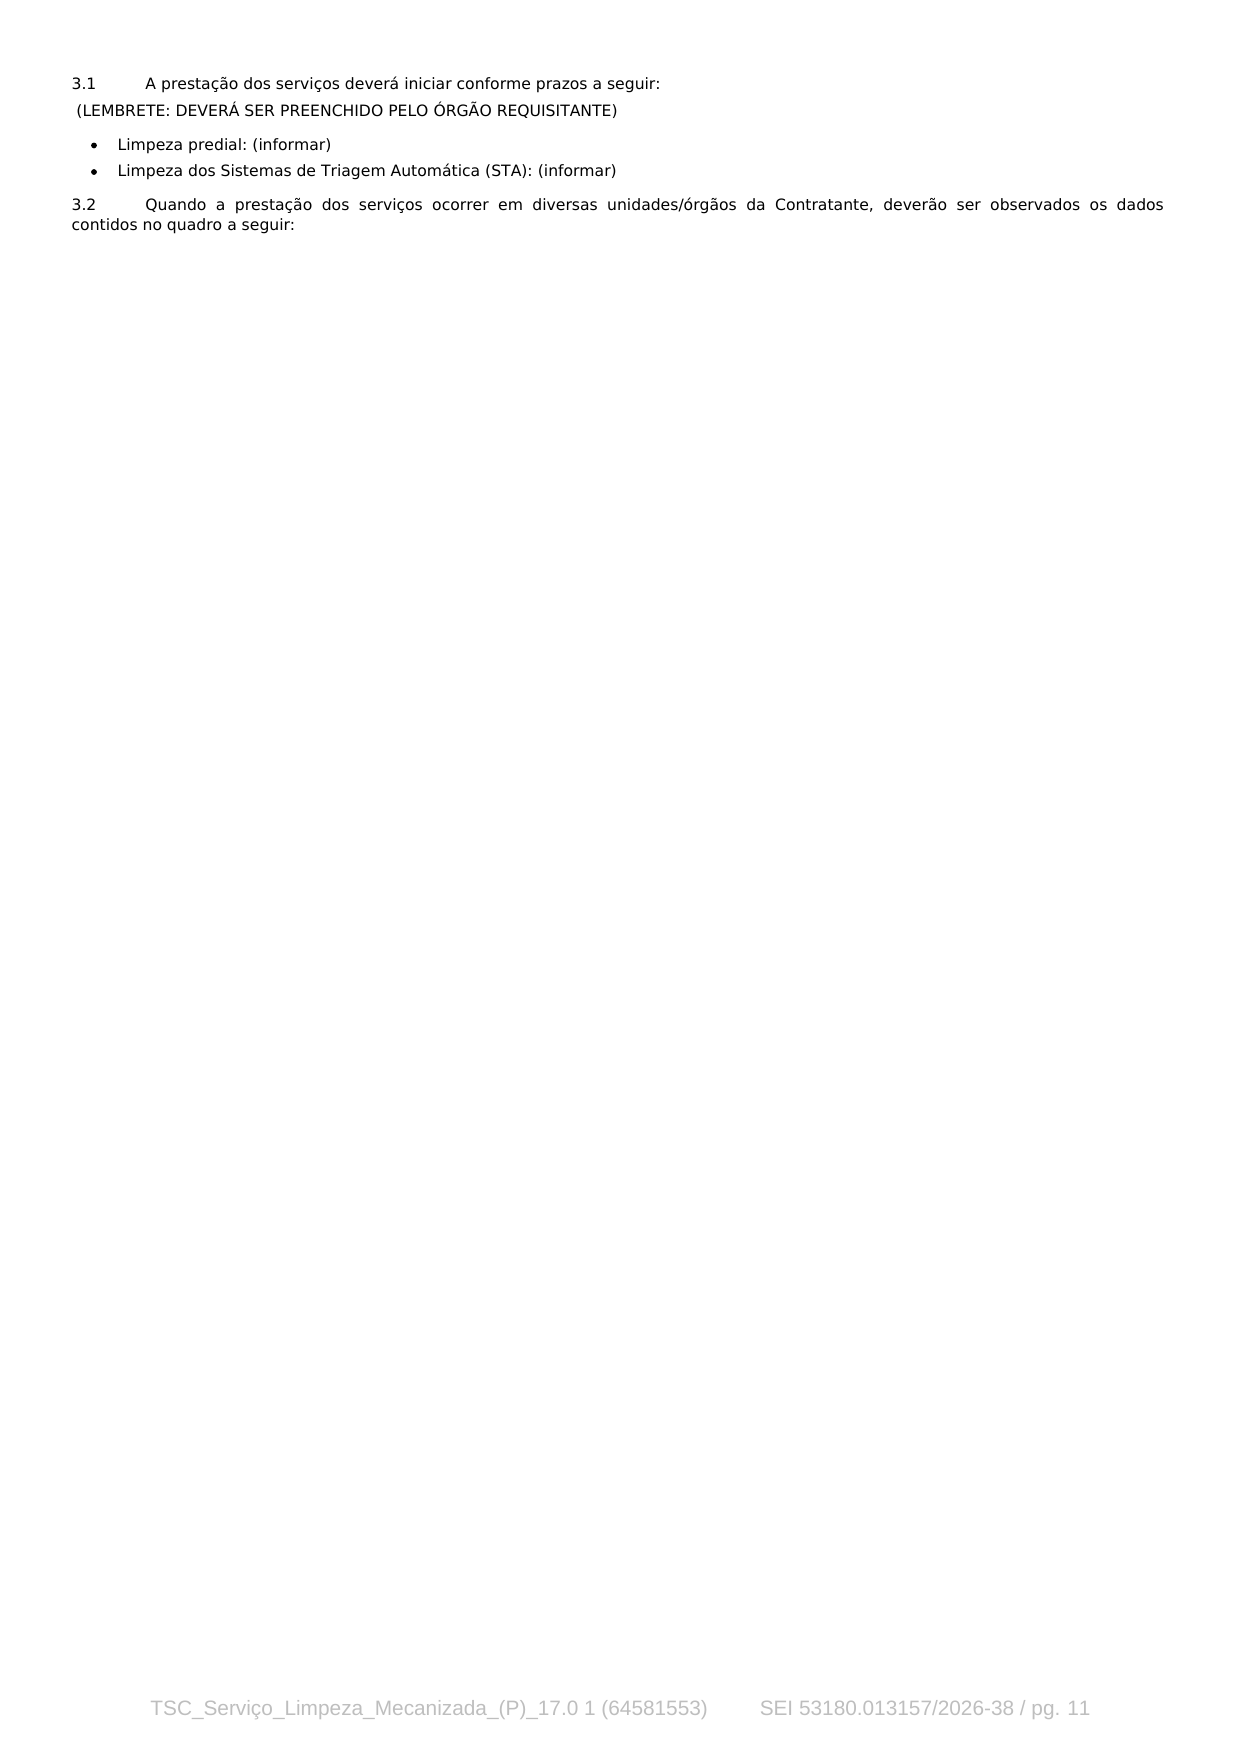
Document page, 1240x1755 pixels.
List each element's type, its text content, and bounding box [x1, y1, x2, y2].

list A prestação dos serviços deverá iniciar conforme prazos a seguir: [71, 75, 1165, 93]
text Limpeza predial: (informar) [92, 136, 1165, 154]
text (LEMBRETE: DEVERÁ SER PREENCHIDO PELO ÓRGÃO REQUISITANTE) [76, 101, 1165, 120]
list Quando a prestação dos serviços ocorrer em diversas unidades/órgãos da Contratante, deverão ser observados os dados contidos no quadro a seguir: [71, 196, 1165, 234]
text Limpeza dos Sistemas de Triagem Automática (STA): (informar) [92, 162, 1165, 180]
